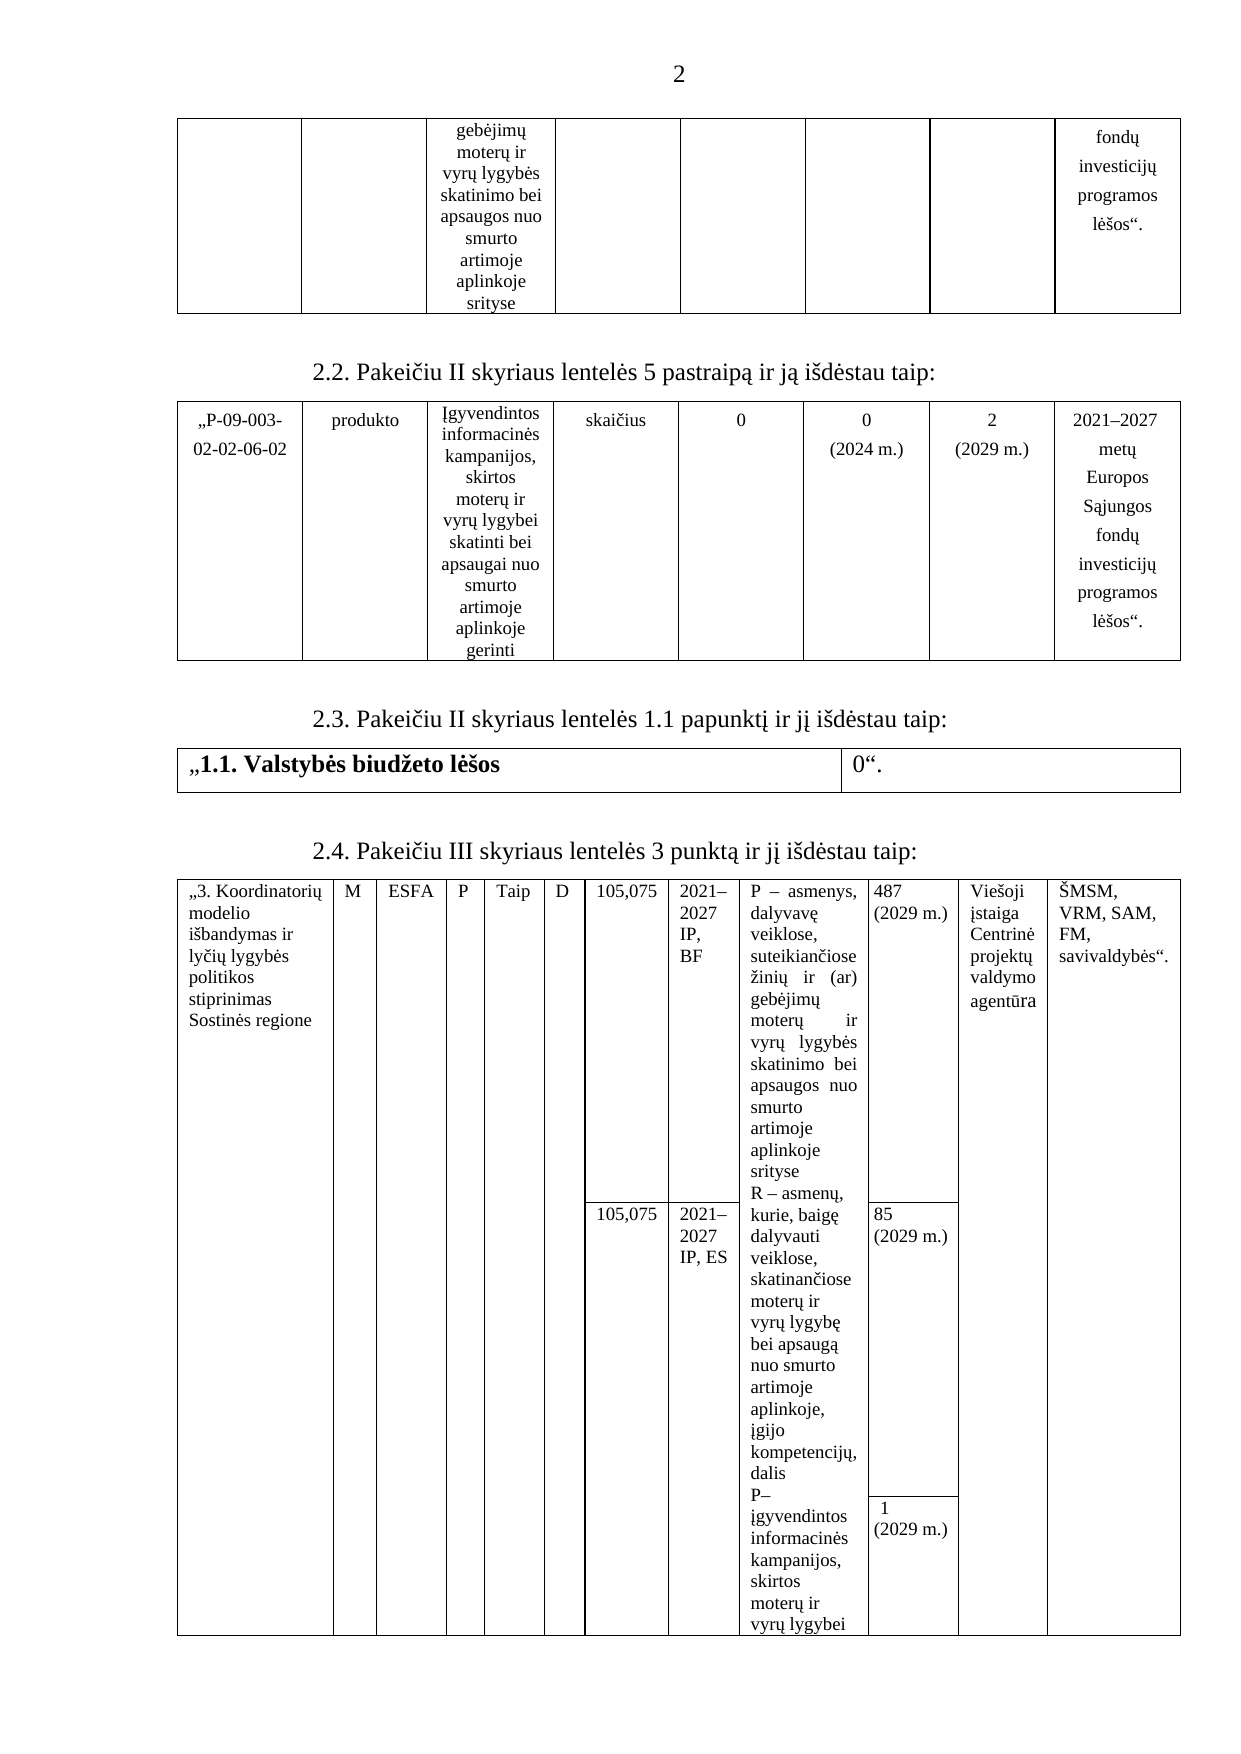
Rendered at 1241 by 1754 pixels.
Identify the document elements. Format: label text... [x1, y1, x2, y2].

table_header D [545, 880, 584, 1635]
table_header ŠMSM, VRM, SAM, FM, savivaldybės“. [1048, 880, 1180, 1635]
table_header 2 (2029 m.) [930, 402, 1054, 660]
text 2.3. Pakeičiu II skyriaus lentelės 1.1 papunktį ir jį išdėstau taip: [177, 704, 1181, 733]
text 2.4. Pakeičiu III skyriaus lentelės 3 punktą ir jį išdėstau taip: [177, 836, 1181, 864]
table_header ESFA [377, 880, 446, 1635]
table_header [302, 119, 426, 313]
text 2.2. Pakeičiu II skyriaus lentelės 5 pastraipą ir ją išdėstau taip: [177, 357, 1181, 386]
table_header Viešoji įstaiga Centrinė projektų valdymo agentūra [959, 880, 1047, 1635]
table_header 0 (2024 m.) [804, 402, 929, 660]
table_header skaičius [554, 402, 678, 660]
table_header P [447, 880, 484, 1635]
table_header 2021–2027 IP, BF [669, 880, 739, 1202]
table_header 105,075 [586, 880, 668, 1202]
table_header „P-09-003-02-02-06-02 [178, 402, 302, 660]
table_header 0 [679, 402, 803, 660]
table_header 2021–2027 metų Europos Sąjungos fondų investicijų programos lėšos“. [1055, 402, 1180, 660]
table_header gebėjimų moterų ir vyrų lygybės skatinimo bei apsaugos nuo smurto artimoje aplinkoje srityse [427, 119, 555, 313]
table_header Taip [485, 880, 544, 1635]
table_header 487 (2029 m.) [869, 880, 958, 1202]
table_header [931, 119, 1054, 313]
table_cell 2021–2027 IP, ES [669, 1203, 739, 1635]
table_header produkto [303, 402, 427, 660]
table_header 0“. [842, 749, 1180, 792]
table_header [681, 119, 805, 313]
table_header [178, 119, 301, 313]
table_header fondų investicijų programos lėšos“. [1056, 119, 1180, 313]
table_cell 1 (2029 m.) [869, 1497, 958, 1635]
table_header [806, 119, 929, 313]
table_header Įgyvendintos informacinės kampanijos, skirtos moterų ir vyrų lygybei skatinti bei apsaugai nuo smurto artimoje aplinkoje gerinti [428, 402, 553, 660]
table_header „3. Koordinatorių modelio išbandymas ir lyčių lygybės politikos stiprinimas Sostinės regione [178, 880, 333, 1635]
table_header P – asmenys, dalyvavę veiklose, suteikiančiose žinių ir (ar) gebėjimų moterų ir vyrų lygybės skatinimo bei apsaugos nuo smurto artimoje aplinkoje srityse R – asmenų, kurie, baigę dalyvauti veiklose, skatinančiose moterų ir vyrų lygybę bei apsaugą nuo smurto artimoje aplinkoje, įgijo kompetencijų, dalis P– įgyvendintos informacinės kampanijos, skirtos moterų ir vyrų lygybei [740, 880, 868, 1635]
table_cell 85 (2029 m.) [869, 1203, 958, 1496]
table_cell 105,075 [586, 1203, 668, 1635]
table_header M [334, 880, 376, 1635]
table_header „1.1. Valstybės biudžeto lėšos [178, 749, 841, 792]
table_header [556, 119, 680, 313]
